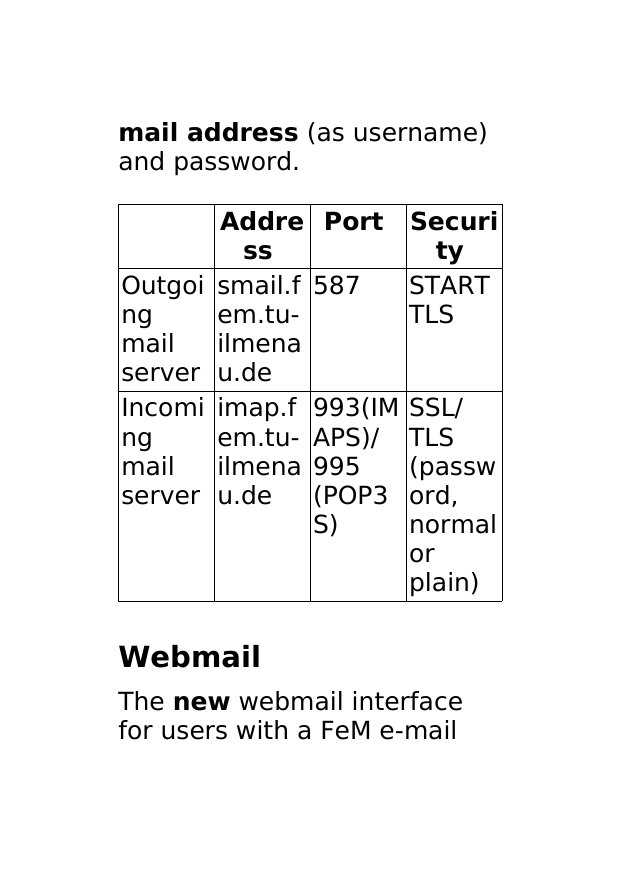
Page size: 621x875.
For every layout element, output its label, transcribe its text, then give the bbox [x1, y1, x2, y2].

table_header [119, 205, 214, 268]
table_cell Incoming mail server [119, 392, 214, 601]
table_cell 587 [311, 269, 406, 391]
table_header Security [407, 205, 502, 268]
table_cell imap.fem.tu-ilmenau.de [215, 392, 310, 601]
table_cell STARTTLS [407, 269, 502, 391]
text The new webmail interface for users with a FeM e-mail [118, 687, 502, 745]
table_cell smail.fem.tu-ilmenau.de [215, 269, 310, 391]
table_cell Outgoing mail server [119, 269, 214, 391]
table_cell 993(IMAPS)/995 (POP3S) [311, 392, 406, 601]
table_header Port [311, 205, 406, 268]
table_cell SSL/TLS (password, normal or plain) [407, 392, 502, 601]
subtitle Webmail [118, 641, 502, 674]
text mail address (as username) and password. [118, 118, 502, 176]
table_header Address [215, 205, 310, 268]
